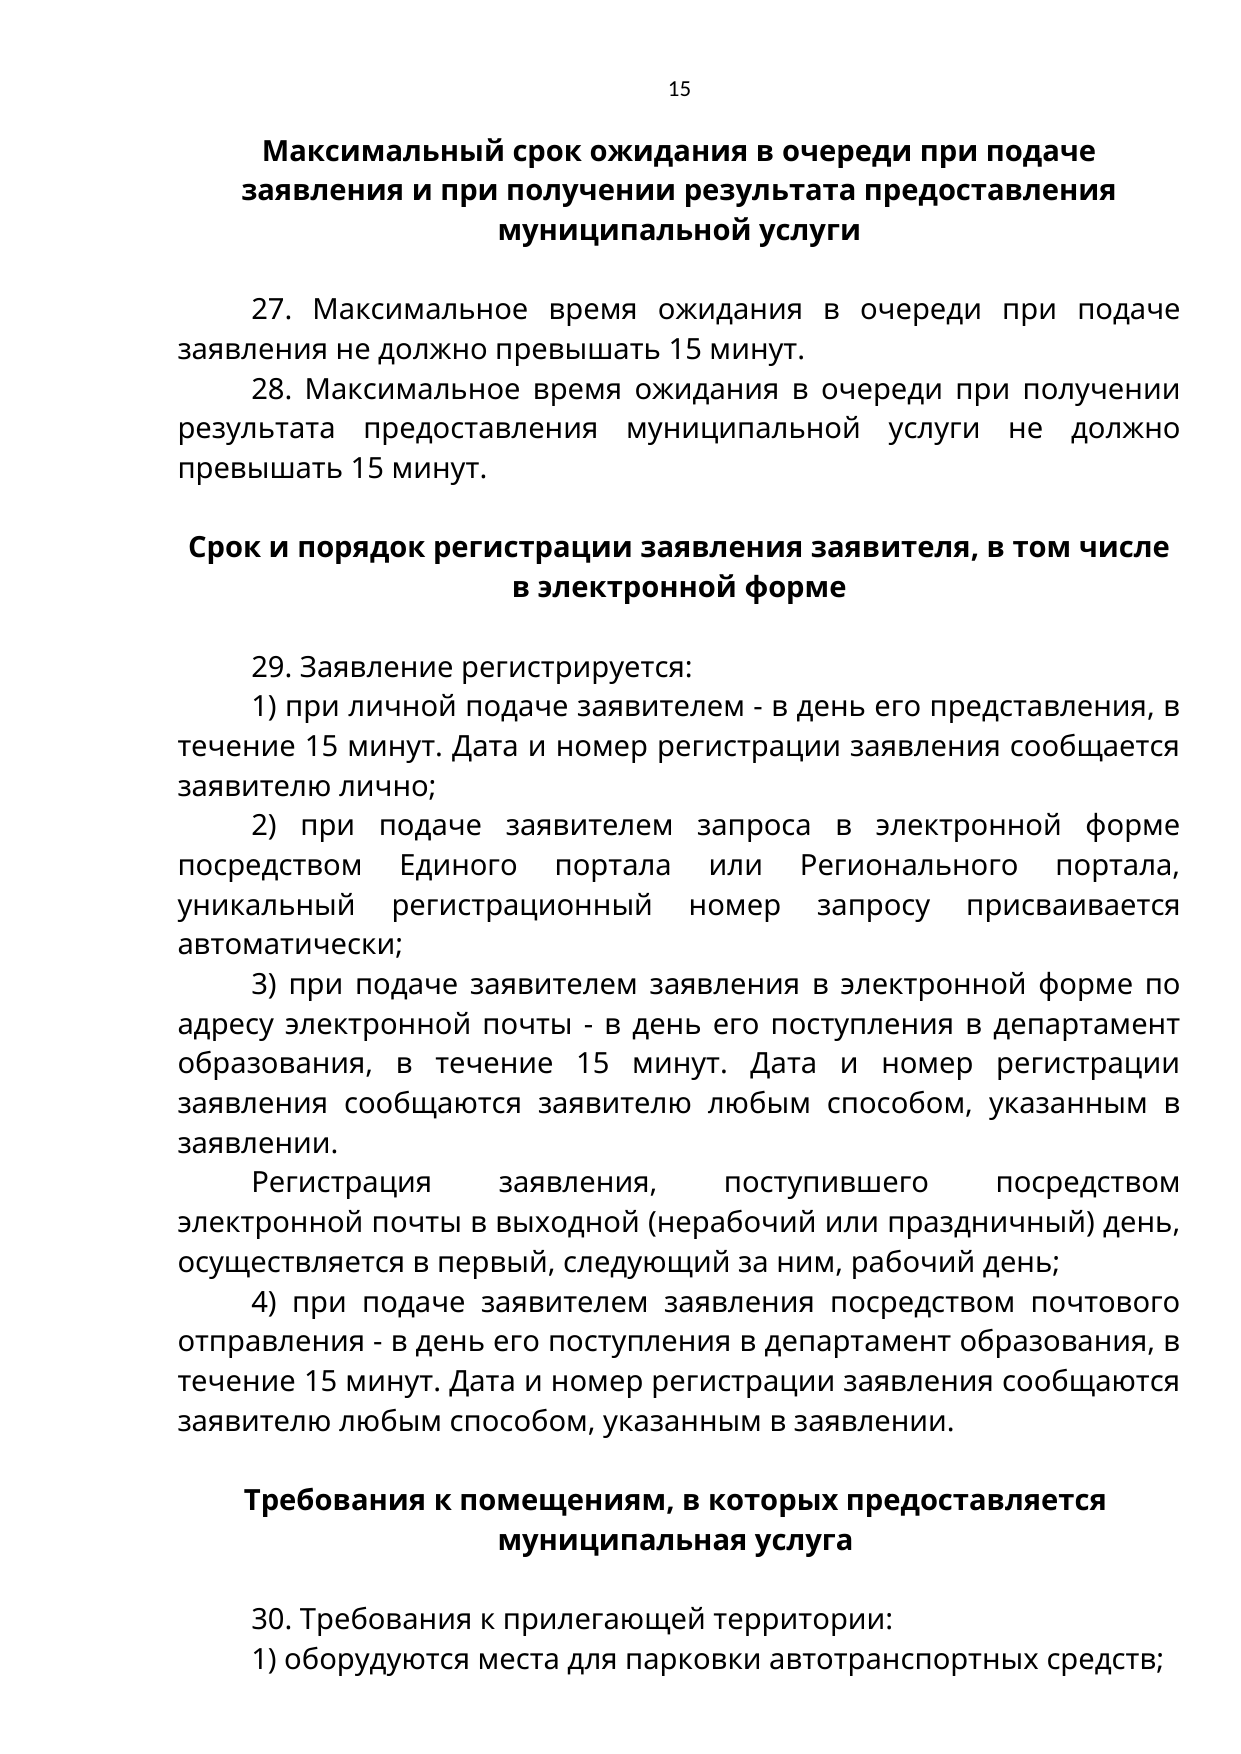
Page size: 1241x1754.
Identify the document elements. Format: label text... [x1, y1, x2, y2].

title муниципальная услуга [177, 1519, 1181, 1559]
text Срок и порядок регистрации заявления заявителя, в том числе в электронной форме [177, 527, 1181, 606]
text 2) при подаче заявителем запроса в электронной форме посредством Единого портала или Регионального портала, уникальный регистрационный номер запросу присваивается автоматически; [177, 804, 1181, 963]
text 27. Максимальное время ожидания в очереди при подаче заявления не должно превышать 15 минут. [177, 289, 1181, 368]
text 28. Максимальное время ожидания в очереди при получении результата предоставления муниципальной услуги не должно превышать 15 минут. [177, 368, 1181, 487]
text 30. Требования к прилегающей территории: [177, 1598, 1181, 1638]
text 29. Заявление регистрируется: [177, 646, 1181, 686]
title Требования к помещениям, в которых предоставляется [177, 1479, 1181, 1519]
text 3) при подаче заявителем заявления в электронной форме по адресу электронной почты - в день его поступления в департамент образования, в течение 15 минут. Дата и номер регистрации заявления сообщаются заявителю любым способом, указанным в заявлении. [177, 963, 1181, 1162]
text 1) оборудуются места для парковки автотранспортных средств; [177, 1638, 1181, 1678]
text 4) при подаче заявителем заявления посредством почтового отправления - в день его поступления в департамент образования, в течение 15 минут. Дата и номер регистрации заявления сообщаются заявителю любым способом, указанным в заявлении. [177, 1281, 1181, 1439]
text Максимальный срок ожидания в очереди при подаче заявления и при получении результата предоставления муниципальной услуги [177, 130, 1181, 249]
text 1) при личной подаче заявителем - в день его представления, в течение 15 минут. Дата и номер регистрации заявления сообщается заявителю лично; [177, 686, 1181, 804]
text Регистрация заявления, поступившего посредством электронной почты в выходной (нерабочий или праздничный) день, осуществляется в первый, следующий за ним, рабочий день; [177, 1162, 1181, 1281]
